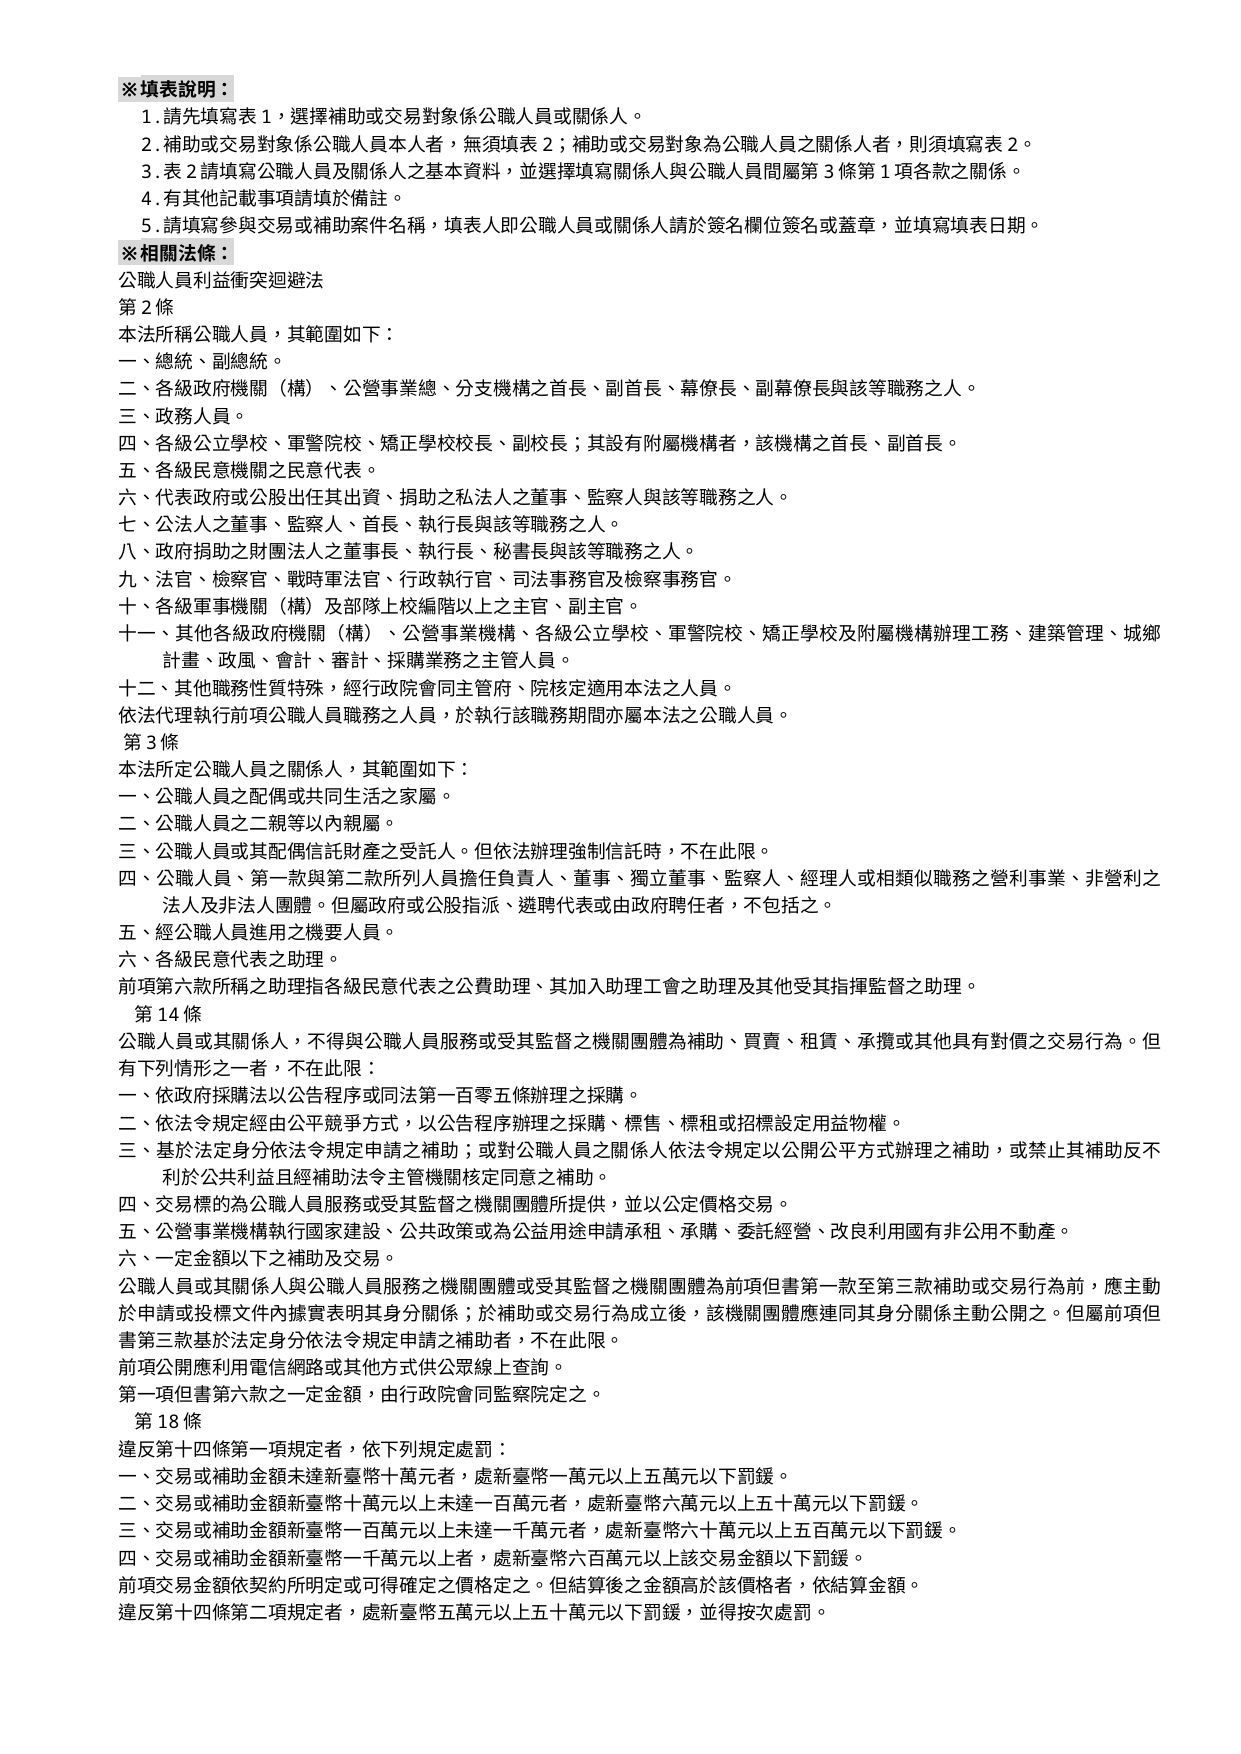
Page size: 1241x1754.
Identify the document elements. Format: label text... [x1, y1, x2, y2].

text 第18條 [44, 1407, 1240, 1434]
text 違反第十四條第一項規定者，依下列規定處罰： [118, 1434, 1165, 1462]
text 三、基於法定身分依法令規定申請之補助；或對公職人員之關係人依法令規定以公開公平方式辦理之補助，或禁止其補助反不利於公共利益且經補助法令主管機關核定同意之補助。 [118, 1135, 1165, 1190]
text 第14條 [44, 999, 1240, 1027]
text 五、公營事業機構執行國家建設、公共政策或為公益用途申請承租、承購、委託經營、改良利用國有非公用不動產。 [118, 1217, 1165, 1244]
text ※填表說明： [118, 75, 1165, 102]
text 第3條 [44, 727, 1240, 755]
text 第2條 [118, 292, 1165, 320]
text 公職人員或其關係人與公職人員服務之機關團體或受其監督之機關團體為前項但書第一款至第三款補助或交易行為前，應主動於申請或投標文件內據實表明其身分關係；於補助或交易行為成立後，該機關團體應連同其身分關係主動公開之。但屬前項但書第三款基於法定身分依法令規定申請之補助者，不在此限。 [118, 1271, 1165, 1353]
text 2.補助或交易對象係公職人員本人者，無須填表2；補助或交易對象為公職人員之關係人者，則須填寫表2。 [118, 129, 1240, 157]
text 四、公職人員、第一款與第二款所列人員擔任負責人、董事、獨立董事、監察人、經理人或相類似職務之營利事業、非營利之法人及非法人團體。但屬政府或公股指派、遴聘代表或由政府聘任者，不包括之。 [118, 863, 1165, 918]
text 3.表2請填寫公職人員及關係人之基本資料，並選擇填寫關係人與公職人員間屬第3條第1項各款之關係。 [118, 157, 1240, 184]
text 七、公法人之董事、監察人、首長、執行長與該等職務之人。 [118, 510, 1165, 537]
text 九、法官、檢察官、戰時軍法官、行政執行官、司法事務官及檢察事務官。 [118, 564, 1165, 592]
text 依法代理執行前項公職人員職務之人員，於執行該職務期間亦屬本法之公職人員。 [118, 700, 1165, 727]
text 5.請填寫參與交易或補助案件名稱，填表人即公職人員或關係人請於簽名欄位簽名或蓋章，並填寫填表日期。 [118, 211, 1240, 238]
text 三、交易或補助金額新臺幣一百萬元以上未達一千萬元者，處新臺幣六十萬元以上五百萬元以下罰鍰。 [118, 1516, 1165, 1543]
text 八、政府捐助之財團法人之董事長、執行長、秘書長與該等職務之人。 [118, 537, 1165, 564]
text 二、依法令規定經由公平競爭方式，以公告程序辦理之採購、標售、標租或招標設定用益物權。 [118, 1108, 1165, 1135]
text 四、交易或補助金額新臺幣一千萬元以上者，處新臺幣六百萬元以上該交易金額以下罰鍰。 [118, 1543, 1165, 1570]
text 1.請先填寫表1，選擇補助或交易對象係公職人員或關係人。 [118, 102, 1240, 129]
text 六、一定金額以下之補助及交易。 [118, 1244, 1165, 1271]
text 一、公職人員之配偶或共同生活之家屬。 [118, 782, 1165, 809]
text ※相關法條： [118, 238, 1240, 265]
text 違反第十四條第二項規定者，處新臺幣五萬元以上五十萬元以下罰鍰，並得按次處罰。 [118, 1597, 1165, 1625]
text 十、各級軍事機關（構）及部隊上校編階以上之主官、副主官。 [118, 592, 1165, 619]
text 二、交易或補助金額新臺幣十萬元以上未達一百萬元者，處新臺幣六萬元以上五十萬元以下罰鍰。 [118, 1489, 1165, 1516]
text 五、各級民意機關之民意代表。 [118, 456, 1165, 483]
text 一、交易或補助金額未達新臺幣十萬元者，處新臺幣一萬元以上五萬元以下罰鍰。 [118, 1462, 1165, 1489]
text 前項第六款所稱之助理指各級民意代表之公費助理、其加入助理工會之助理及其他受其指揮監督之助理。 [118, 972, 1165, 999]
text 六、代表政府或公股出任其出資、捐助之私法人之董事、監察人與該等職務之人。 [118, 483, 1165, 510]
text 三、政務人員。 [118, 401, 1165, 428]
text 六、各級民意代表之助理。 [118, 945, 1165, 972]
text 十二、其他職務性質特殊，經行政院會同主管府、院核定適用本法之人員。 [118, 673, 1165, 700]
text 前項公開應利用電信網路或其他方式供公眾線上查詢。 [118, 1353, 1165, 1380]
text 本法所定公職人員之關係人，其範圍如下： [118, 755, 1165, 782]
text 4.有其他記載事項請填於備註。 [118, 184, 1240, 211]
text 本法所稱公職人員，其範圍如下： [118, 320, 1165, 347]
text 公職人員利益衝突迴避法 [118, 265, 1165, 292]
text 十一、其他各級政府機關（構）、公營事業機構、各級公立學校、軍警院校、矯正學校及附屬機構辦理工務、建築管理、城鄉計畫、政風、會計、審計、採購業務之主管人員。 [118, 619, 1165, 673]
text 五、經公職人員進用之機要人員。 [118, 918, 1165, 945]
text 四、交易標的為公職人員服務或受其監督之機關團體所提供，並以公定價格交易。 [118, 1190, 1165, 1217]
text 四、各級公立學校、軍警院校、矯正學校校長、副校長；其設有附屬機構者，該機構之首長、副首長。 [118, 428, 1165, 456]
text 一、總統、副總統。 [118, 347, 1165, 374]
text 一、依政府採購法以公告程序或同法第一百零五條辦理之採購。 [118, 1081, 1165, 1108]
text 前項交易金額依契約所明定或可得確定之價格定之。但結算後之金額高於該價格者，依結算金額。 [118, 1570, 1165, 1597]
text 三、公職人員或其配偶信託財產之受託人。但依法辦理強制信託時，不在此限。 [118, 836, 1165, 863]
text 二、各級政府機關（構）、公營事業總、分支機構之首長、副首長、幕僚長、副幕僚長與該等職務之人。 [118, 374, 1165, 401]
text 二、公職人員之二親等以內親屬。 [118, 809, 1165, 836]
text 第一項但書第六款之一定金額，由行政院會同監察院定之。 [118, 1380, 1165, 1407]
text 公職人員或其關係人，不得與公職人員服務或受其監督之機關團體為補助、買賣、租賃、承攬或其他具有對價之交易行為。但有下列情形之一者，不在此限： [118, 1027, 1165, 1081]
